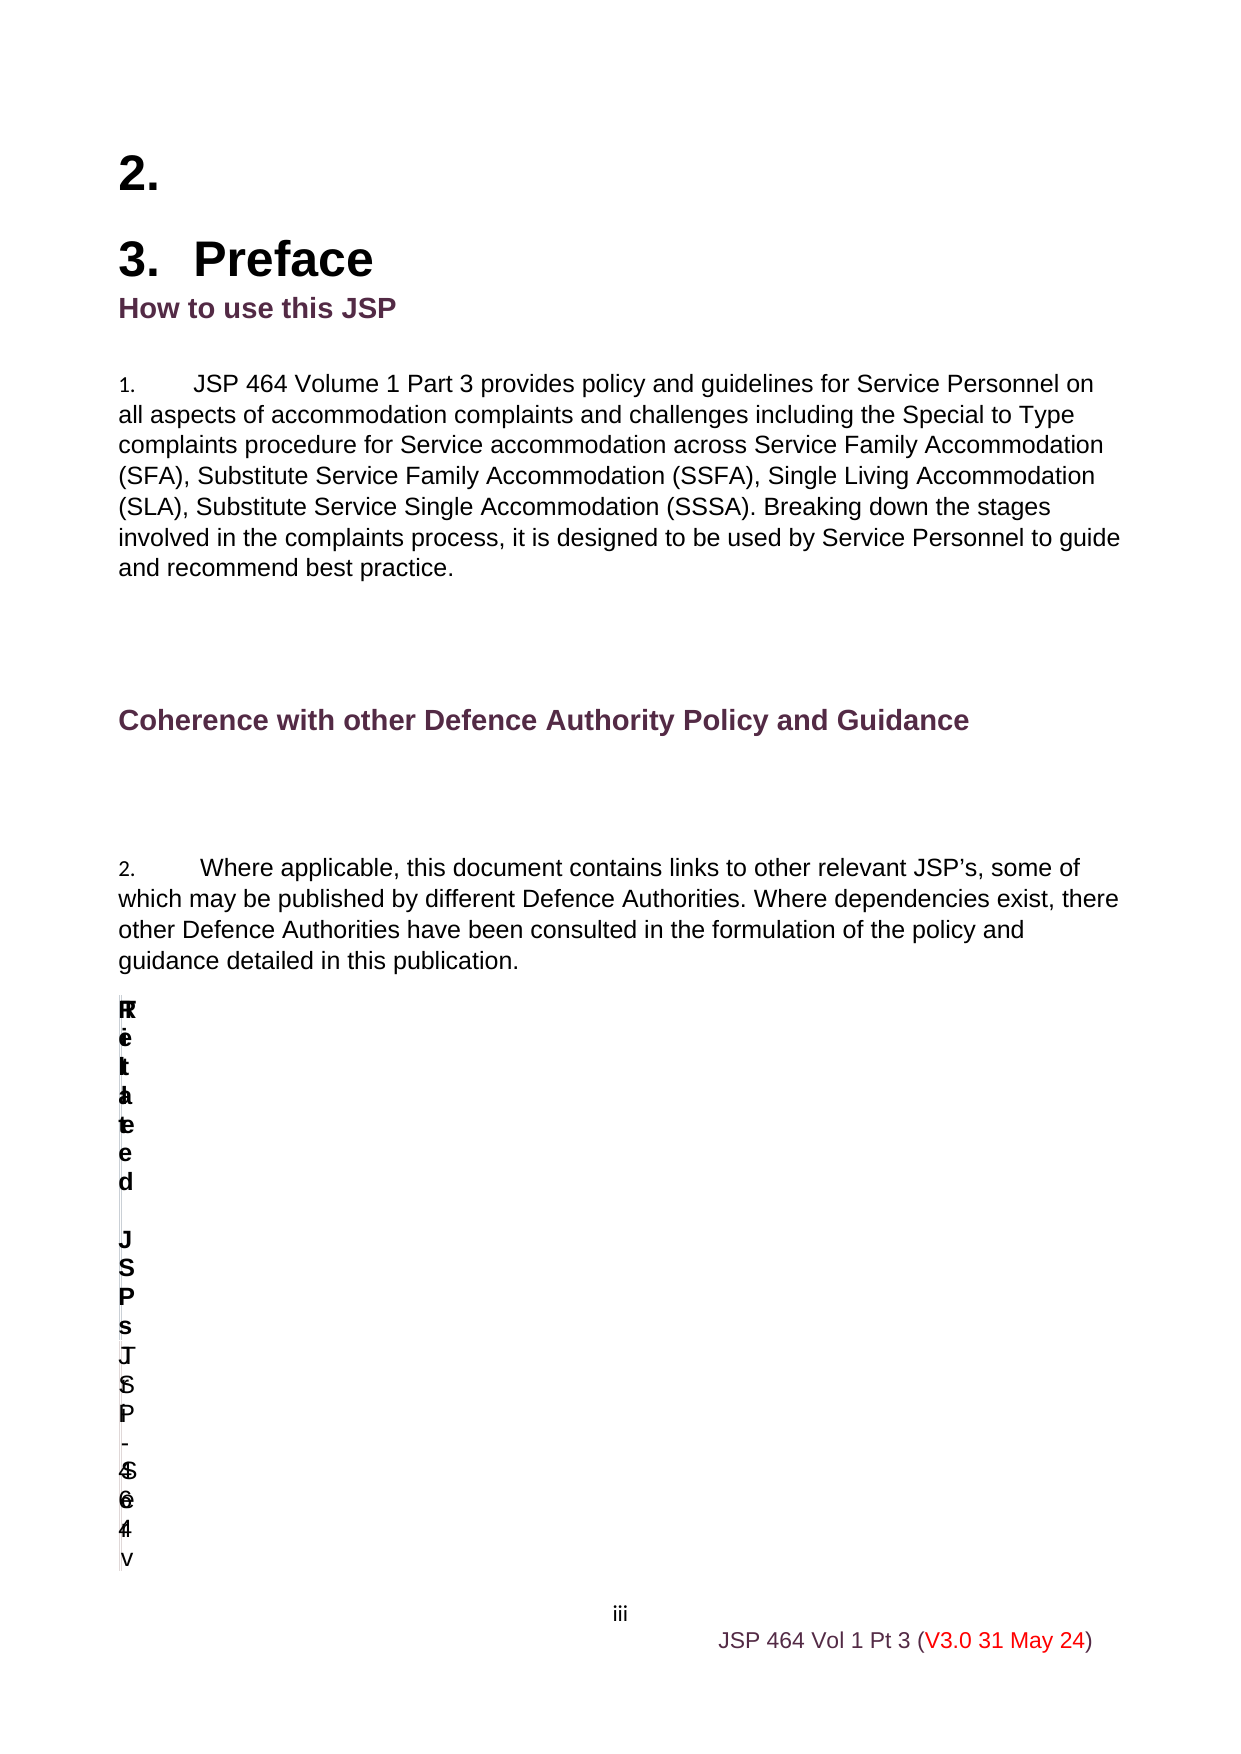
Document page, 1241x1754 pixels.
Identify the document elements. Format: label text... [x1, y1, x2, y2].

list JSP 464 Volume 1 Part 3 provides policy and guidelines for Service Personnel on all aspects of accommodation complaints and challenges including the Special to Type complaints procedure for Service accommodation across Service Family Accommodation (SFA), Substitute Service Family Accommodation (SSFA), Single Living Accommodation (SLA), Substitute Service Single Accommodation (SSSA). Breaking down the stages involved in the complaints process, it is designed to be used by Service Personnel to guide and recommend best practice. [118, 368, 1122, 582]
text How to use this JSP [118, 291, 1122, 324]
list Coherence with other Defence Authority Policy and Guidance [118, 703, 1122, 737]
subtitle Preface [118, 229, 1122, 287]
list Where applicable, this document contains links to other relevant JSP’s, some of which may be published by different Defence Authorities. Where dependencies exist, there other Defence Authorities have been consulted in the formulation of the policy and guidance detailed in this publication. [118, 853, 1122, 974]
